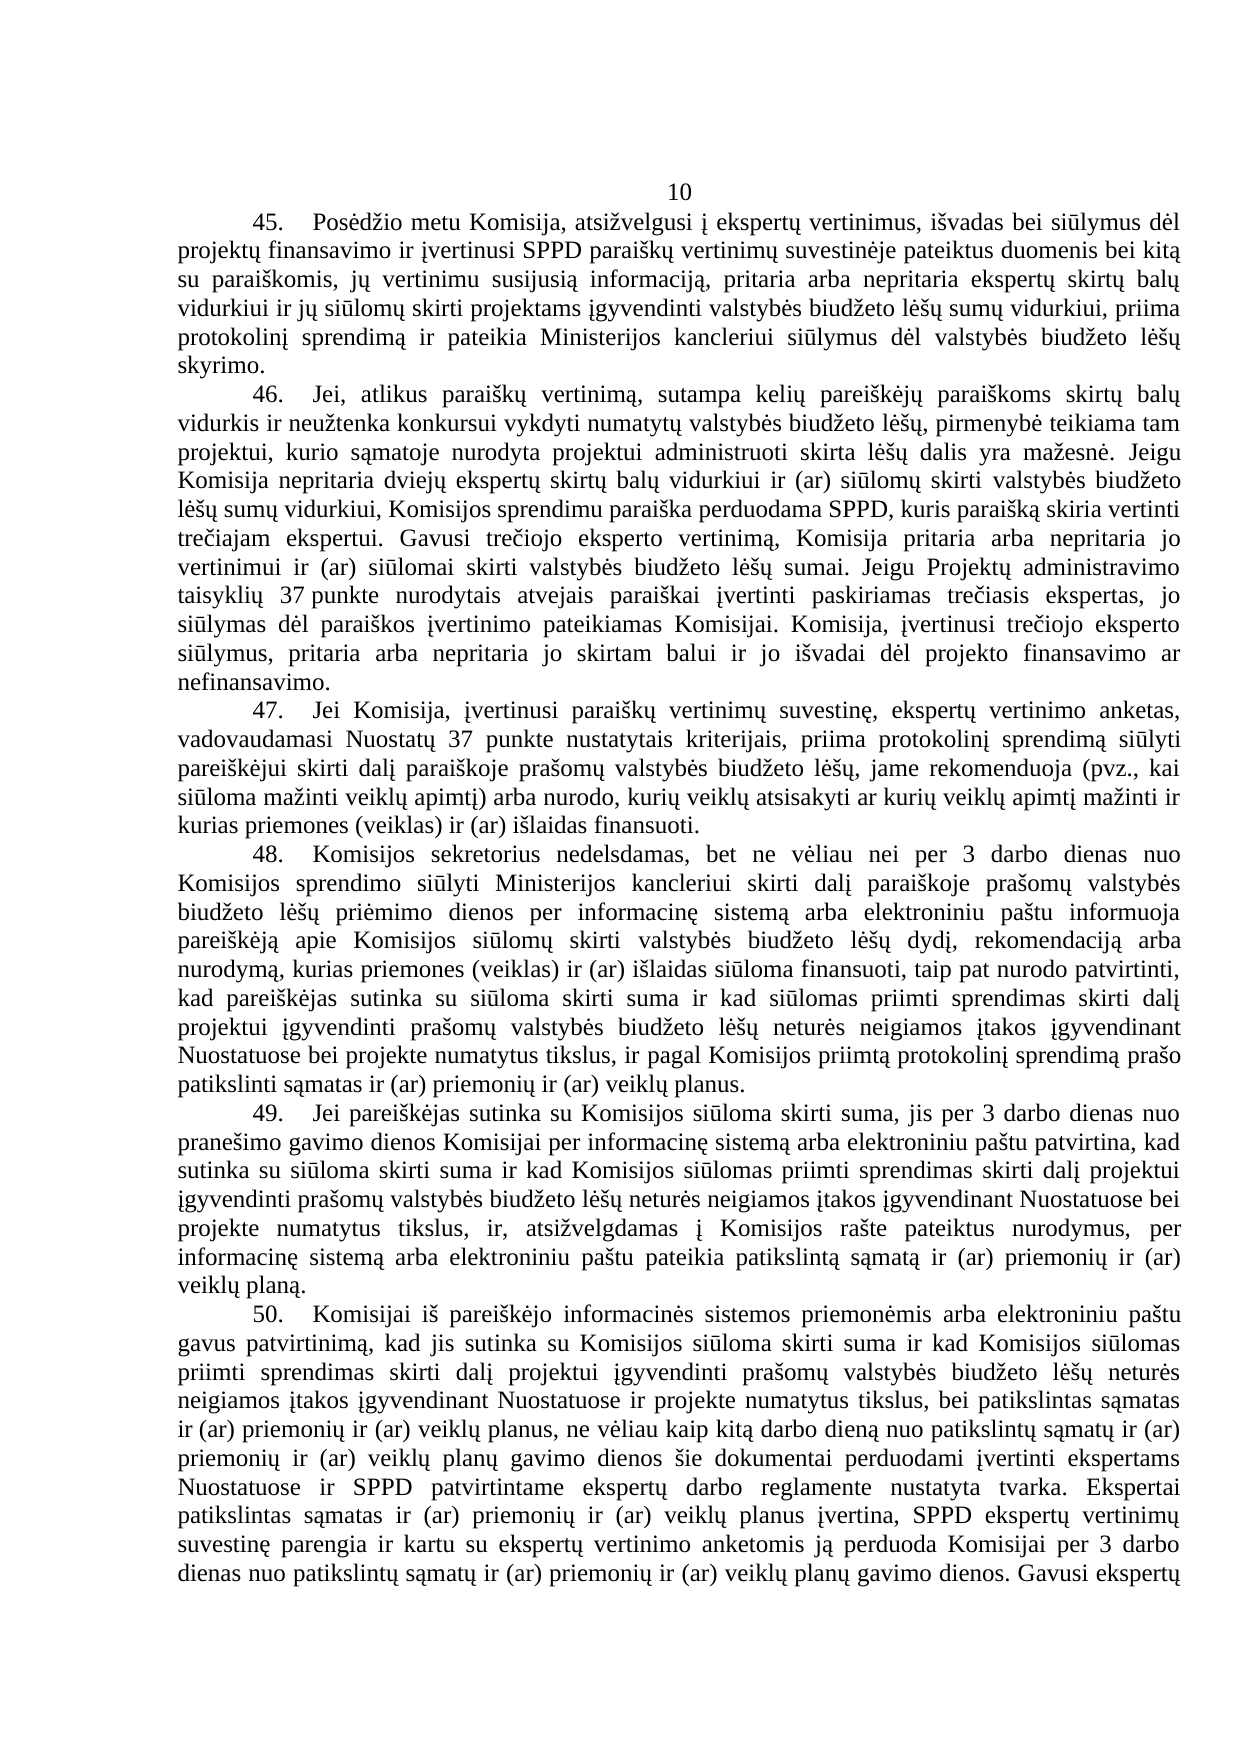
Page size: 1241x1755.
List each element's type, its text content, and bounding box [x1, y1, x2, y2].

text 47. Jei Komisija, įvertinusi paraiškų vertinimų suvestinę, ekspertų vertinimo anketas, vadovaudamasi Nuostatų 37 punkte nustatytais kriterijais, priima protokolinį sprendimą siūlyti pareiškėjui skirti dalį paraiškoje prašomų valstybės biudžeto lėšų, jame rekomenduoja (pvz., kai siūloma mažinti veiklų apimtį) arba nurodo, kurių veiklų atsisakyti ar kurių veiklų apimtį mažinti ir kurias priemones (veiklas) ir (ar) išlaidas finansuoti. [177, 695, 1181, 839]
text 49. Jei pareiškėjas sutinka su Komisijos siūloma skirti suma, jis per 3 darbo dienas nuo pranešimo gavimo dienos Komisijai per informacinę sistemą arba elektroniniu paštu patvirtina, kad sutinka su siūloma skirti suma ir kad Komisijos siūlomas priimti sprendimas skirti dalį projektui įgyvendinti prašomų valstybės biudžeto lėšų neturės neigiamos įtakos įgyvendinant Nuostatuose bei projekte numatytus tikslus, ir, atsižvelgdamas į Komisijos rašte pateiktus nurodymus, per informacinę sistemą arba elektroniniu paštu pateikia patikslintą sąmatą ir (ar) priemonių ir (ar) veiklų planą. [177, 1098, 1181, 1299]
text 45. Posėdžio metu Komisija, atsižvelgusi į ekspertų vertinimus, išvadas bei siūlymus dėl projektų finansavimo ir įvertinusi SPPD paraiškų vertinimų suvestinėje pateiktus duomenis bei kitą su paraiškomis, jų vertinimu susijusią informaciją, pritaria arba nepritaria ekspertų skirtų balų vidurkiui ir jų siūlomų skirti projektams įgyvendinti valstybės biudžeto lėšų sumų vidurkiui, priima protokolinį sprendimą ir pateikia Ministerijos kancleriui siūlymus dėl valstybės biudžeto lėšų skyrimo. [177, 207, 1181, 379]
text 48. Komisijos sekretorius nedelsdamas, bet ne vėliau nei per 3 darbo dienas nuo Komisijos sprendimo siūlyti Ministerijos kancleriui skirti dalį paraiškoje prašomų valstybės biudžeto lėšų priėmimo dienos per informacinę sistemą arba elektroniniu paštu informuoja pareiškėją apie Komisijos siūlomų skirti valstybės biudžeto lėšų dydį, rekomendaciją arba nurodymą, kurias priemones (veiklas) ir (ar) išlaidas siūloma finansuoti, taip pat nurodo patvirtinti, kad pareiškėjas sutinka su siūloma skirti suma ir kad siūlomas priimti sprendimas skirti dalį projektui įgyvendinti prašomų valstybės biudžeto lėšų neturės neigiamos įtakos įgyvendinant Nuostatuose bei projekte numatytus tikslus, ir pagal Komisijos priimtą protokolinį sprendimą prašo patikslinti sąmatas ir (ar) priemonių ir (ar) veiklų planus. [177, 839, 1181, 1098]
text 50. Komisijai iš pareiškėjo informacinės sistemos priemonėmis arba elektroniniu paštu gavus patvirtinimą, kad jis sutinka su Komisijos siūloma skirti suma ir kad Komisijos siūlomas priimti sprendimas skirti dalį projektui įgyvendinti prašomų valstybės biudžeto lėšų neturės neigiamos įtakos įgyvendinant Nuostatuose ir projekte numatytus tikslus, bei patikslintas sąmatas ir (ar) priemonių ir (ar) veiklų planus, ne vėliau kaip kitą darbo dieną nuo patikslintų sąmatų ir (ar) priemonių ir (ar) veiklų planų gavimo dienos šie dokumentai perduodami įvertinti ekspertams Nuostatuose ir SPPD patvirtintame ekspertų darbo reglamente nustatyta tvarka. Ekspertai patikslintas sąmatas ir (ar) priemonių ir (ar) veiklų planus įvertina, SPPD ekspertų vertinimų suvestinę parengia ir kartu su ekspertų vertinimo anketomis ją perduoda Komisijai per 3 darbo dienas nuo patikslintų sąmatų ir (ar) priemonių ir (ar) veiklų planų gavimo dienos. Gavusi ekspertų [177, 1299, 1181, 1587]
text 46. Jei, atlikus paraiškų vertinimą, sutampa kelių pareiškėjų paraiškoms skirtų balų vidurkis ir neužtenka konkursui vykdyti numatytų valstybės biudžeto lėšų, pirmenybė teikiama tam projektui, kurio sąmatoje nurodyta projektui administruoti skirta lėšų dalis yra mažesnė. Jeigu Komisija nepritaria dviejų ekspertų skirtų balų vidurkiui ir (ar) siūlomų skirti valstybės biudžeto lėšų sumų vidurkiui, Komisijos sprendimu paraiška perduodama SPPD, kuris paraišką skiria vertinti trečiajam ekspertui. Gavusi trečiojo eksperto vertinimą, Komisija pritaria arba nepritaria jo vertinimui ir (ar) siūlomai skirti valstybės biudžeto lėšų sumai. Jeigu Projektų administravimo taisyklių 37 punkte nurodytais atvejais paraiškai įvertinti paskiriamas trečiasis ekspertas, jo siūlymas dėl paraiškos įvertinimo pateikiamas Komisijai. Komisija, įvertinusi trečiojo eksperto siūlymus, pritaria arba nepritaria jo skirtam balui ir jo išvadai dėl projekto finansavimo ar nefinansavimo. [177, 379, 1181, 695]
